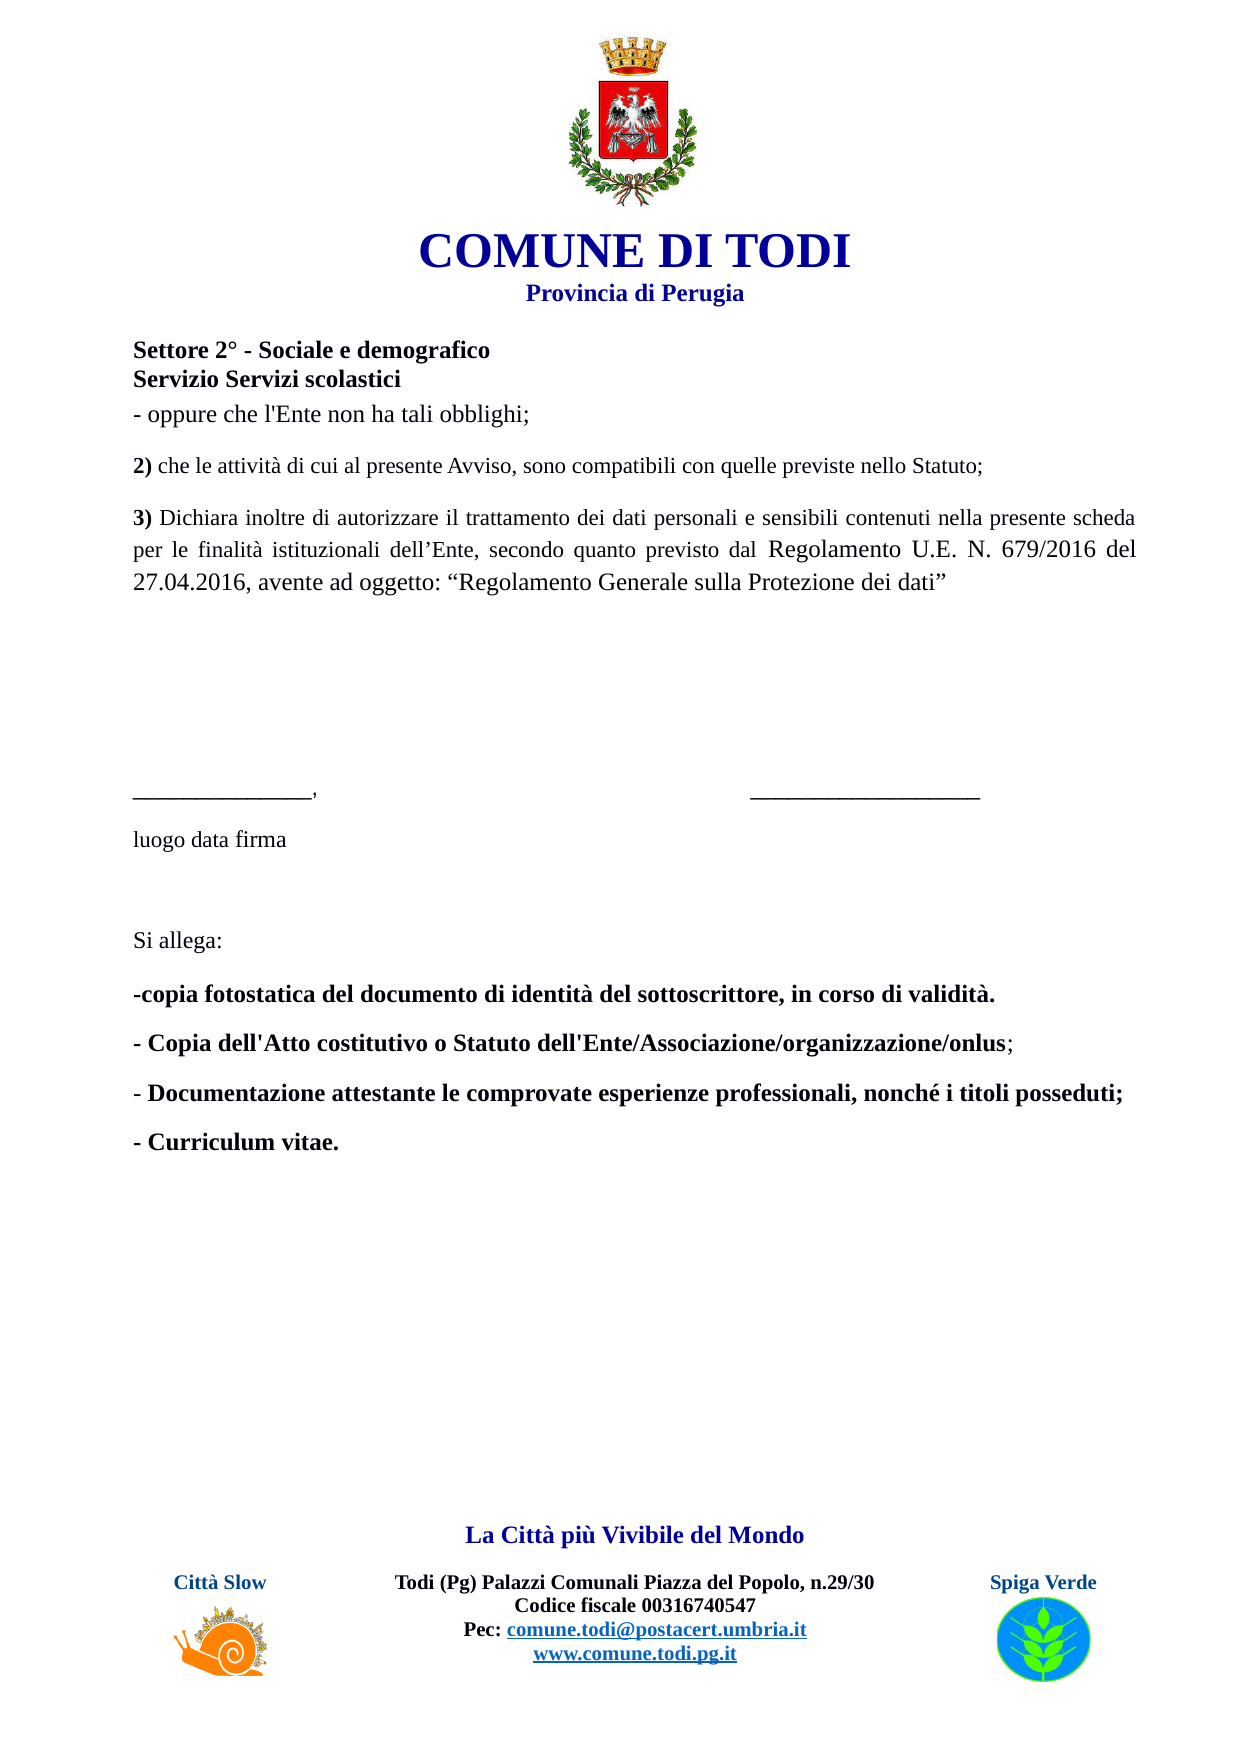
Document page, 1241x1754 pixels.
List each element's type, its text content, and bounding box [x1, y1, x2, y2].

text - Copia dell'Atto costitutivo o Statuto dell'Ente/Associazione/organizzazione/onlus; [133, 1028, 1137, 1057]
text - Curriculum vitae. [133, 1127, 1137, 1156]
text Si allega: [133, 926, 1137, 954]
text -copia fotostatica del documento di identità del sottoscrittore, in corso di validità. [133, 979, 1137, 1007]
text - oppure che l'Ente non ha tali obblighi; [133, 399, 1137, 427]
text ______________, __________________ [133, 774, 1137, 801]
picture [173, 1605, 268, 1704]
text - Documentazione attestante le comprovate esperienze professionali, nonché i titoli posseduti; [133, 1078, 1137, 1107]
text luogo data firma [133, 825, 1137, 853]
picture [568, 37, 697, 207]
picture [996, 1597, 1091, 1682]
text 3) Dichiara inoltre di autorizzare il trattamento dei dati personali e sensibili contenuti nella presente scheda per le finalità istituzionali dell’Ente, secondo quanto previsto dal Regolamento U.E. N. 679/2016 del 27.04.2016, avente ad oggetto: “Regolamento Generale sulla Protezione dei dati” [133, 504, 1137, 596]
text 2) che le attività di cui al presente Avviso, sono compatibili con quelle previste nello Statuto; [133, 453, 1137, 479]
